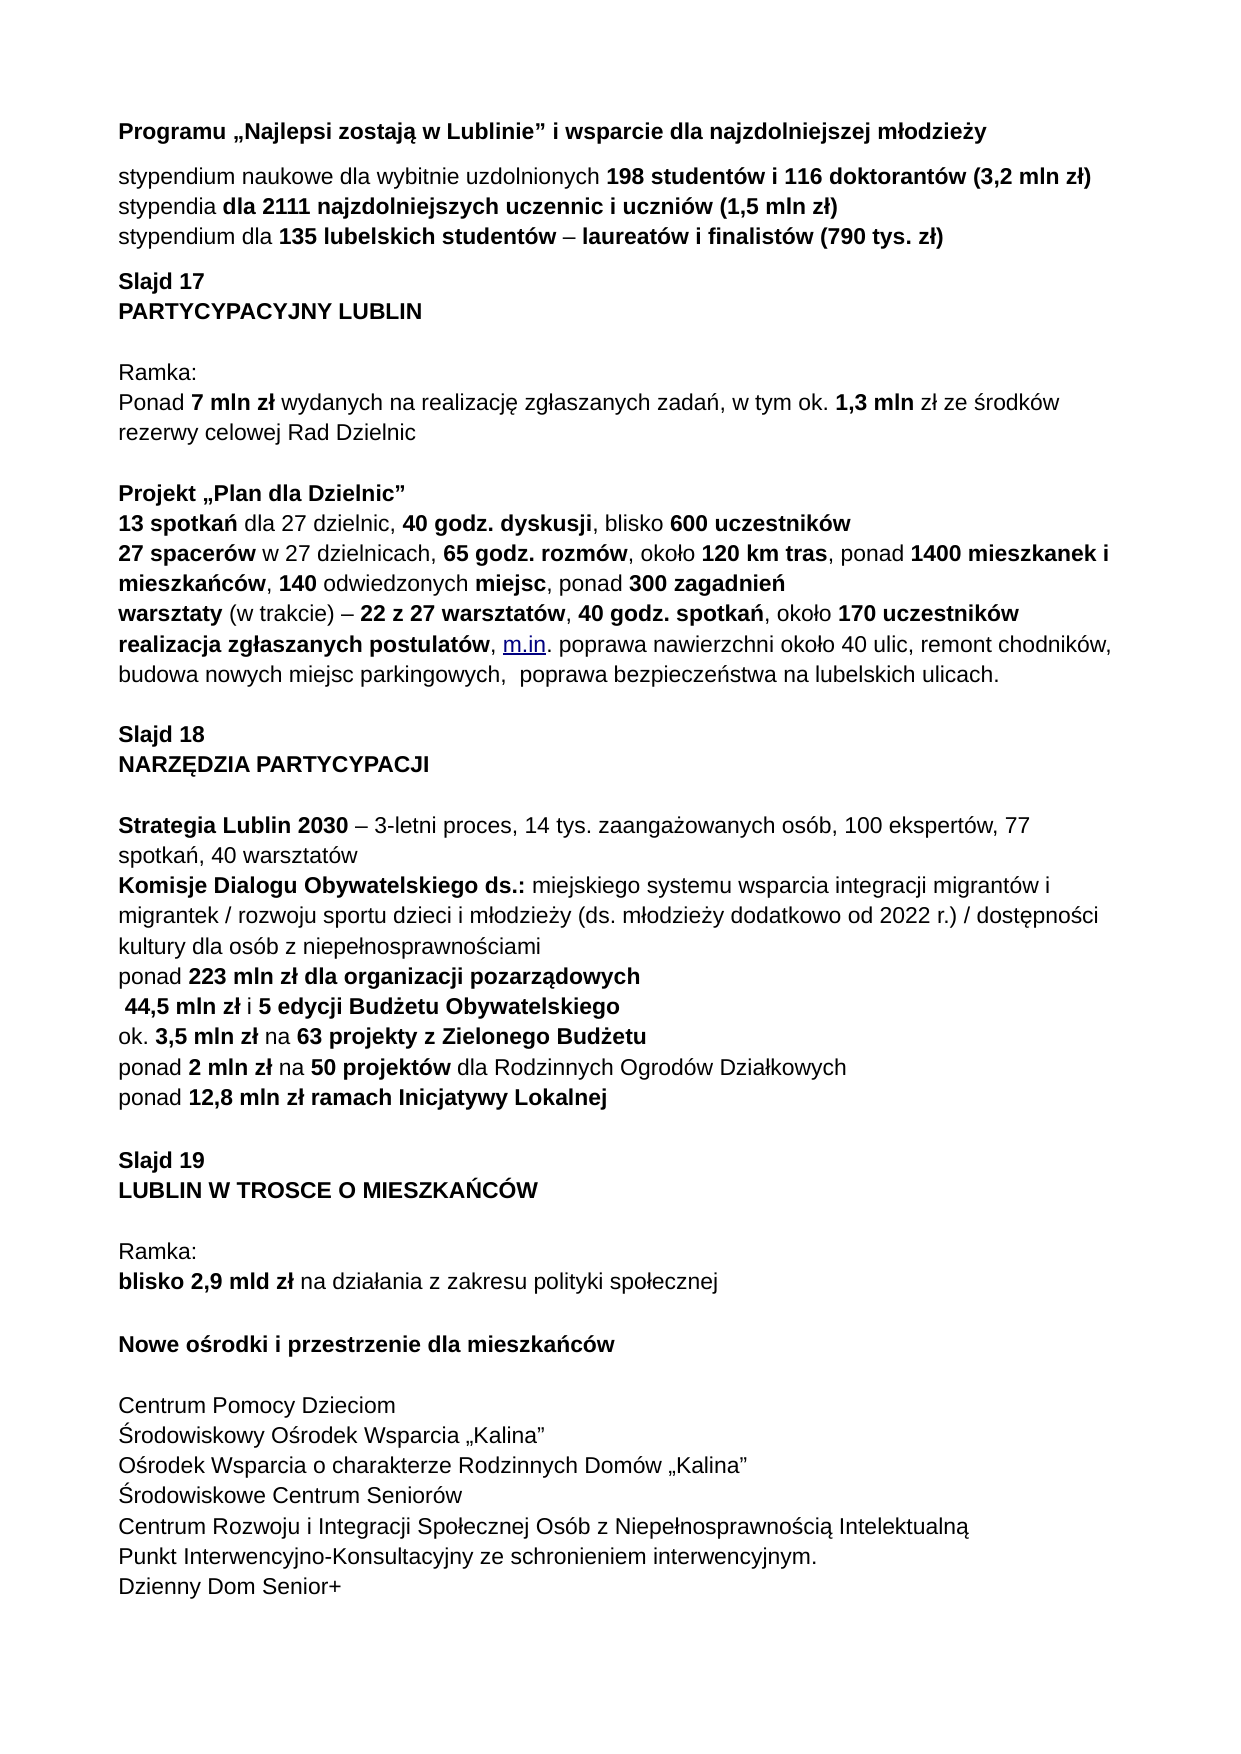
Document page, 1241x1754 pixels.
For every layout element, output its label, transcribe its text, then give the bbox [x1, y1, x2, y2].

text Slajd 19 LUBLIN W TROSCE O MIESZKAŃCÓW [118, 1147, 1122, 1203]
text Centrum Pomocy Dzieciom [118, 1392, 1122, 1418]
text Punkt Interwencyjno-Konsultacyjny ze schronieniem interwencyjnym. [118, 1543, 1122, 1569]
text warsztaty (w trakcie) – 22 z 27 warsztatów, 40 godz. spotkań, około 170 uczestników [118, 600, 1122, 627]
text Slajd 17 [118, 268, 1122, 294]
text Ramka: Ponad 7 mln zł wydanych na realizację zgłaszanych zadań, w tym ok. 1,3 mln zł ze środków rezerwy celowej Rad Dzielnic [118, 359, 1122, 446]
text ok. 3,5 mln zł na 63 projekty z Zielonego Budżetu [118, 1023, 1122, 1050]
text stypendium naukowe dla wybitnie uzdolnionych 198 studentów i 116 doktorantów (3,2 mln zł) stypendia dla 2111 najzdolniejszych uczennic i uczniów (1,5 mln zł) stypendium dla 135 lubelskich studentów – laureatów i finalistów (790 tys. zł) [118, 163, 1122, 250]
text blisko 2,9 mld zł na działania z zakresu polityki społecznej [118, 1268, 1122, 1327]
text PARTYCYPACYJNY LUBLIN [118, 298, 1122, 325]
text Projekt „Plan dla Dzielnic” [118, 479, 1122, 506]
text Dzienny Dom Senior+ [118, 1573, 1122, 1599]
text 13 spotkań dla 27 dzielnic, 40 godz. dyskusji, blisko 600 uczestników [118, 510, 1122, 536]
text Ramka: [118, 1207, 1122, 1264]
text Środowiskowe Centrum Seniorów [118, 1482, 1122, 1509]
text Programu „Najlepsi zostają w Lublinie” i wsparcie dla najzdolniejszej młodzieży [118, 118, 1122, 144]
text Środowiskowy Ośrodek Wsparcia „Kalina” [118, 1422, 1122, 1448]
text ponad 12,8 mln zł ramach Inicjatywy Lokalnej [118, 1084, 1122, 1110]
text Nowe ośrodki i przestrzenie dla mieszkańców [118, 1331, 1122, 1358]
text realizacja zgłaszanych postulatów, m.in. poprawa nawierzchni około 40 ulic, remont chodników, budowa nowych miejsc parkingowych, poprawa bezpieczeństwa na lubelskich ulicach. [118, 631, 1122, 687]
text 44,5 mln zł i 5 edycji Budżetu Obywatelskiego [118, 993, 1122, 1019]
text Slajd 18 NARZĘDZIA PARTYCYPACJI [118, 721, 1122, 778]
text ponad 2 mln zł na 50 projektów dla Rodzinnych Ogrodów Działkowych [118, 1053, 1122, 1080]
text Komisje Dialogu Obywatelskiego ds.: miejskiego systemu wsparcia integracji migrantów i migrantek / rozwoju sportu dzieci i młodzieży (ds. młodzieży dodatkowo od 2022 r.) / dostępności kultury dla osób z niepełnosprawnościami [118, 872, 1122, 959]
text Ośrodek Wsparcia o charakterze Rodzinnych Domów „Kalina” [118, 1452, 1122, 1479]
text Strategia Lublin 2030 – 3-letni proces, 14 tys. zaangażowanych osób, 100 ekspertów, 77 spotkań, 40 warsztatów [118, 812, 1122, 868]
text 27 spacerów w 27 dzielnicach, 65 godz. rozmów, około 120 km tras, ponad 1400 mieszkanek i mieszkańców, 140 odwiedzonych miejsc, ponad 300 zagadnień [118, 540, 1122, 597]
text ponad 223 mln zł dla organizacji pozarządowych [118, 963, 1122, 989]
text Centrum Rozwoju i Integracji Społecznej Osób z Niepełnosprawnością Intelektualną [118, 1513, 1122, 1539]
